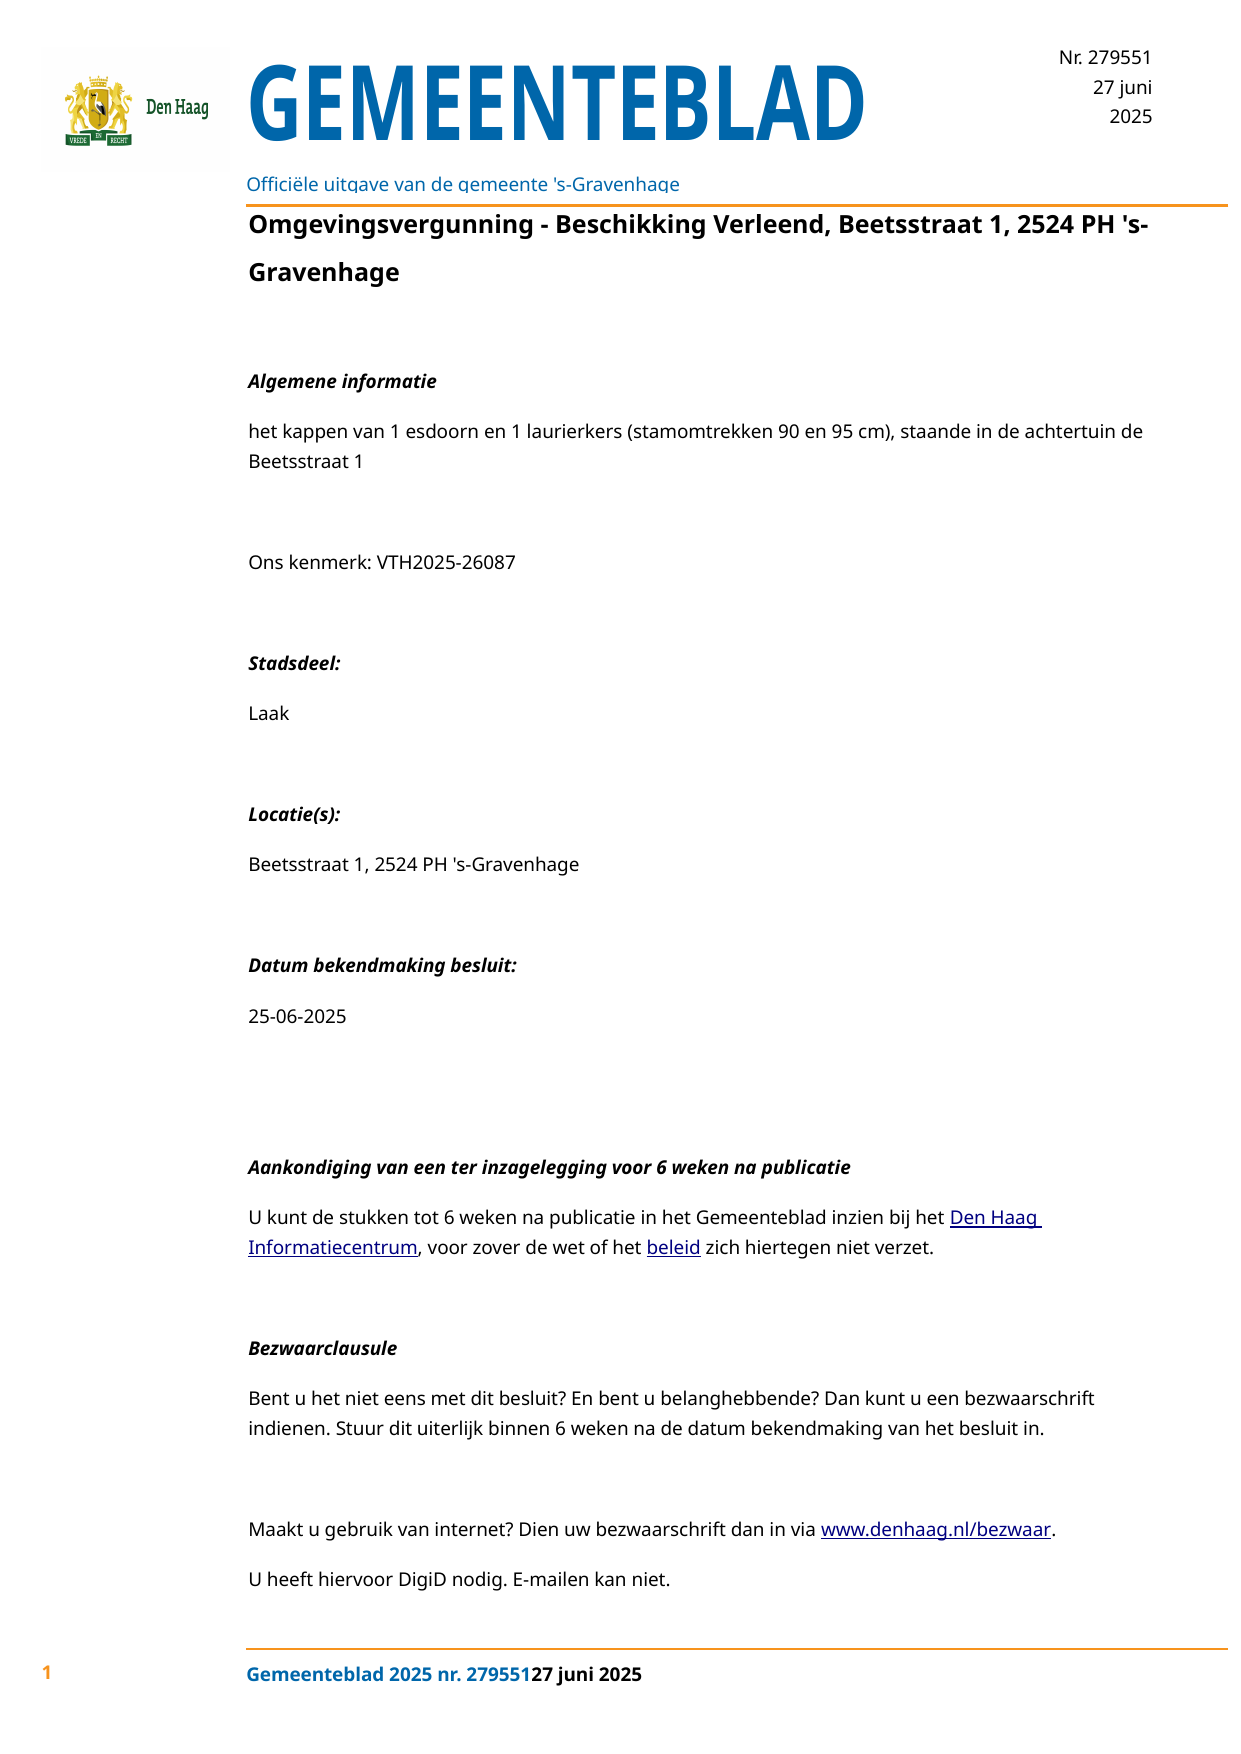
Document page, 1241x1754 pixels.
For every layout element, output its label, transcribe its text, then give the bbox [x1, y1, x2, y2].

text Omgevingsvergunning - Beschikking Verleend, Beetsstraat 1, 2524 PH 's-Gravenhage [248, 207, 1152, 288]
text Ons kenmerk: VTH2025-26087 [248, 549, 1152, 575]
text Bent u het niet eens met dit besluit? En bent u belanghebbende? Dan kunt u een bezwaarschrift indienen. Stuur dit uiterlijk binnen 6 weken na de datum bekendmaking van het besluit in. [248, 1385, 1152, 1441]
text Stadsdeel: [248, 650, 1152, 676]
text Beetsstraat 1, 2524 PH 's-Gravenhage [248, 852, 1152, 877]
text Bezwaarclausule [248, 1335, 1152, 1361]
picture [41, 47, 231, 172]
text 25-06-2025 [248, 1003, 1152, 1029]
text Laak [248, 700, 1152, 726]
text Algemene informatie [248, 368, 1152, 394]
text U kunt de stukken tot 6 weken na publicatie in het Gemeenteblad inzien bij het Den Haag Informatiecentrum, voor zover de wet of het beleid zich hiertegen niet verzet. [248, 1204, 1152, 1260]
text Locatie(s): [248, 801, 1152, 827]
text het kappen van 1 esdoorn en 1 laurierkers (stamomtrekken 90 en 95 cm), staande in de achtertuin de Beetsstraat 1 [248, 419, 1152, 474]
text Aankondiging van een ter inzagelegging voor 6 weken na publicatie [248, 1154, 1152, 1180]
text Maakt u gebruik van internet? Dien uw bezwaarschrift dan in via www.denhaag.nl/bezwaar. [248, 1516, 1152, 1542]
text U heeft hiervoor DigiD nodig. E-mailen kan niet. [248, 1566, 1152, 1592]
text Datum bekendmaking besluit: [248, 952, 1152, 978]
